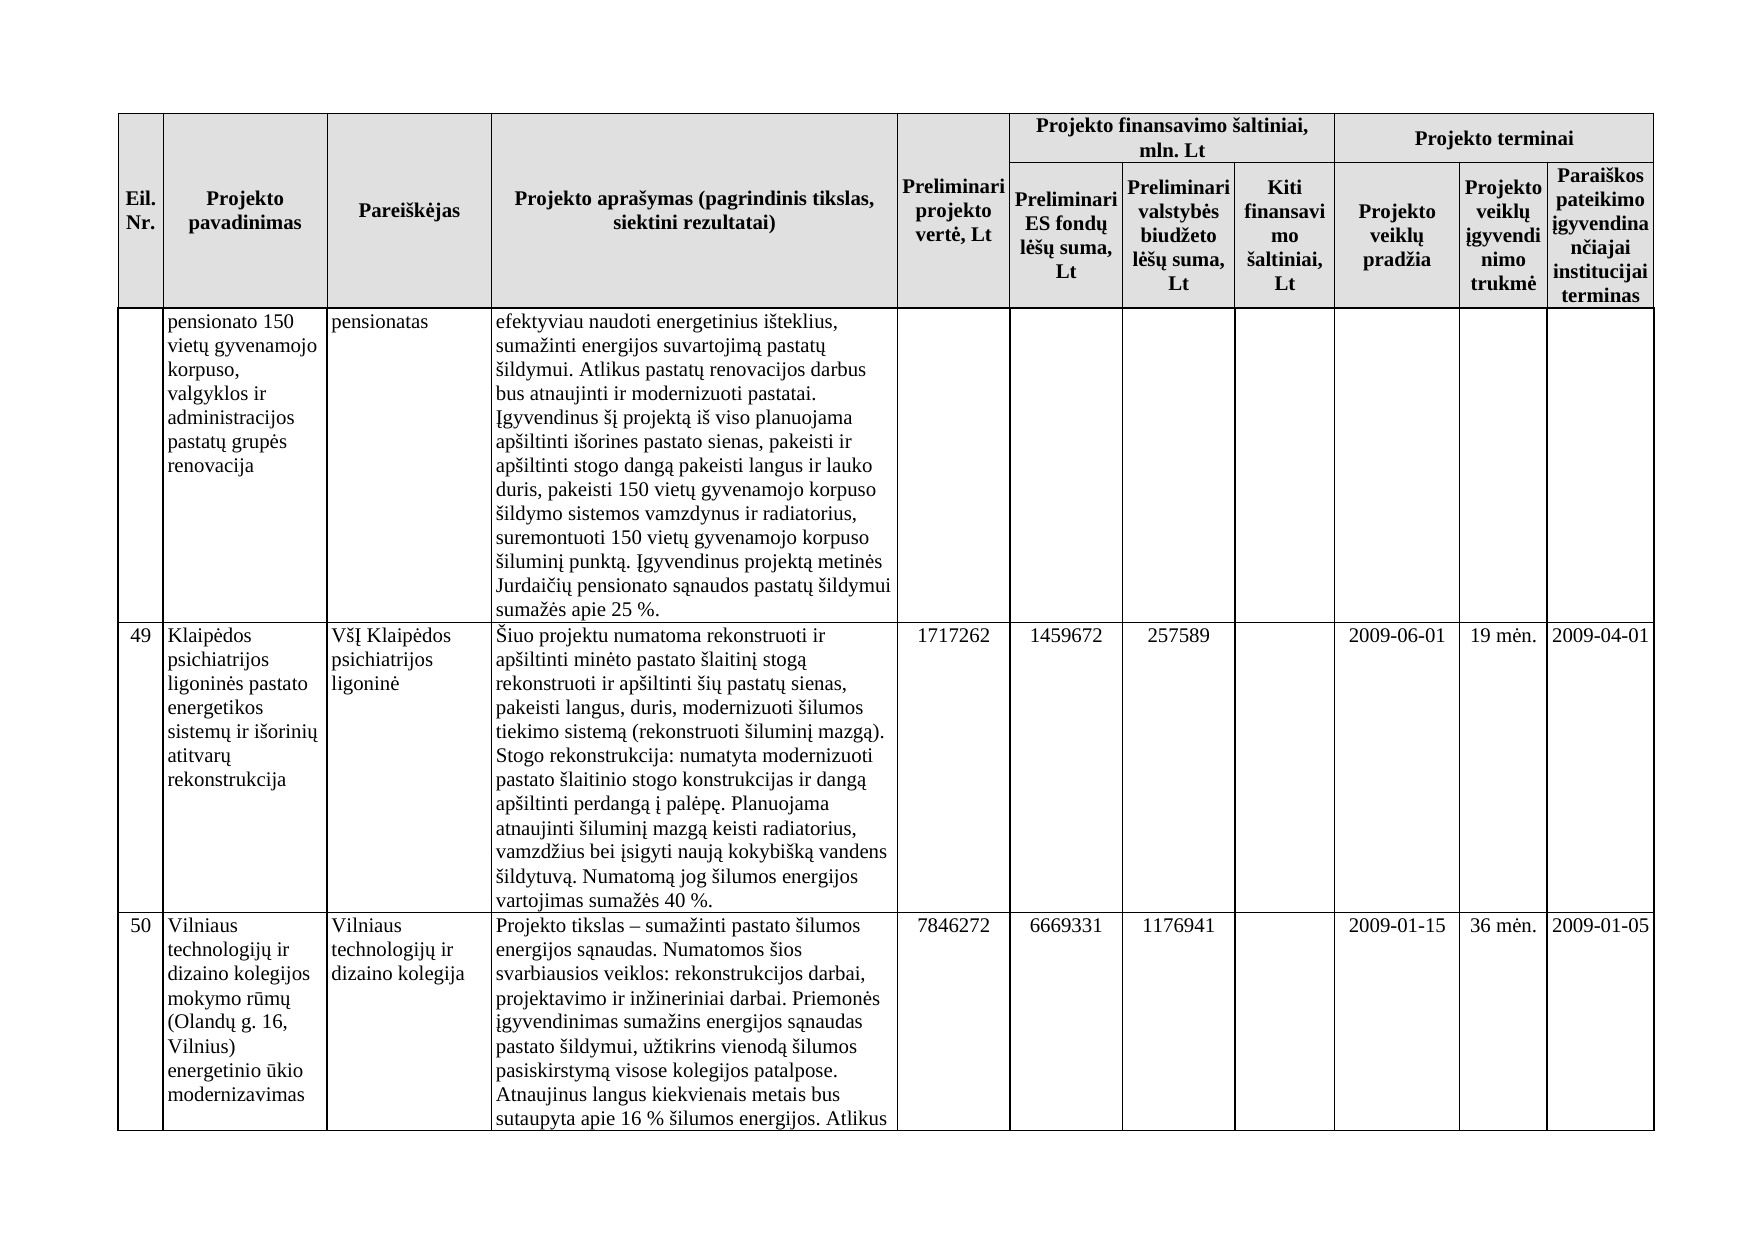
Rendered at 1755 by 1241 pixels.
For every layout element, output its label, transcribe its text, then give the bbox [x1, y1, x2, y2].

table_cell [1548, 309, 1653, 621]
table_cell 49 [119, 623, 162, 912]
table_header Eil. Nr. [119, 114, 163, 307]
table_header Projekto terminai [1335, 114, 1653, 162]
table_cell Paraiškos pateikimo įgyvendinančiajai institucijai terminas [1548, 163, 1653, 307]
table_cell 1459672 [1011, 623, 1122, 912]
table_cell Preliminari ES fondų lėšų suma, Lt [1010, 163, 1122, 307]
table_cell 2009-01-05 [1548, 913, 1653, 1130]
table_cell Šiuo projektu numatoma rekonstruoti ir apšiltinti minėto pastato šlaitinį stogą rekonstruoti ir apšiltinti šių pastatų sienas, pakeisti langus, duris, modernizuoti šilumos tiekimo sistemą (rekonstruoti šiluminį mazgą). Stogo rekonstrukcija: numatyta modernizuoti pastato šlaitinio stogo konstrukcijas ir dangą apšiltinti perdangą į palėpę. Planuojama atnaujinti šiluminį mazgą keisti radiatorius, vamzdžius bei įsigyti naują kokybišką vandens šildytuvą. Numatomą jog šilumos energijos vartojimas sumažės 40 %. [492, 623, 897, 912]
table_cell Vilniaus technologijų ir dizaino kolegija [328, 913, 491, 1130]
table_cell 257589 [1123, 623, 1234, 912]
table_cell 7846272 [898, 913, 1009, 1130]
table_cell [119, 309, 162, 621]
table_cell [1236, 623, 1334, 912]
table_cell Projekto veiklų įgyvendinimo trukmė [1460, 163, 1547, 307]
table_cell Projekto tikslas – sumažinti pastato šilumos energijos sąnaudas. Numatomos šios svarbiausios veiklos: rekonstrukcijos darbai, projektavimo ir inžineriniai darbai. Priemonės įgyvendinimas sumažins energijos sąnaudas pastato šildymui, užtikrins vienodą šilumos pasiskirstymą visose kolegijos patalpose. Atnaujinus langus kiekvienais metais bus sutaupyta apie 16 % šilumos energijos. Atlikus [492, 913, 897, 1130]
table_cell [1335, 309, 1459, 621]
table_cell efektyviau naudoti energetinius išteklius, sumažinti energijos suvartojimą pastatų šildymui. Atlikus pastatų renovacijos darbus bus atnaujinti ir modernizuoti pastatai. Įgyvendinus šį projektą iš viso planuojama apšiltinti išorines pastato sienas, pakeisti ir apšiltinti stogo dangą pakeisti langus ir lauko duris, pakeisti 150 vietų gyvenamojo korpuso šildymo sistemos vamzdynus ir radiatorius, suremontuoti 150 vietų gyvenamojo korpuso šiluminį punktą. Įgyvendinus projektą metinės Jurdaičių pensionato sąnaudos pastatų šildymui sumažės apie 25 %. [492, 309, 897, 621]
table_cell VšĮ Klaipėdos psichiatrijos ligoninė [328, 623, 491, 912]
table_cell 2009-04-01 [1548, 623, 1653, 912]
table_header Projekto finansavimo šaltiniai, mln. Lt [1010, 114, 1334, 162]
table_cell 36 mėn. [1460, 913, 1546, 1130]
table_cell 2009-01-15 [1335, 913, 1459, 1130]
table_cell Klaipėdos psichiatrijos ligoninės pastato energetikos sistemų ir išorinių atitvarų rekonstrukcija [164, 623, 326, 912]
table_cell [1236, 913, 1334, 1130]
table_cell 19 mėn. [1460, 623, 1546, 912]
table_header Projekto aprašymas (pagrindinis tikslas, siektini rezultatai) [492, 114, 897, 307]
table_cell 2009-06-01 [1335, 623, 1459, 912]
table_cell [1460, 309, 1546, 621]
table_cell [1011, 309, 1122, 621]
table_cell pensionatas [328, 309, 491, 621]
table_header Projekto pavadinimas [164, 114, 327, 307]
table_cell Preliminari valstybės biudžeto lėšų suma, Lt [1123, 163, 1234, 307]
table_cell 6669331 [1011, 913, 1122, 1130]
table_cell [1236, 309, 1334, 621]
table_cell Kiti finansavimo šaltiniai, Lt [1235, 163, 1334, 307]
table_cell [1123, 309, 1234, 621]
table_header Pareiškėjas [328, 114, 491, 307]
table_cell [898, 309, 1009, 621]
table_cell 50 [119, 913, 162, 1130]
table_header Preliminari projekto vertė, Lt [898, 114, 1009, 307]
table_cell 1717262 [898, 623, 1009, 912]
table_cell 1176941 [1123, 913, 1234, 1130]
table_cell Projekto veiklų pradžia [1335, 163, 1459, 307]
table_cell Vilniaus technologijų ir dizaino kolegijos mokymo rūmų (Olandų g. 16, Vilnius) energetinio ūkio modernizavimas [164, 913, 326, 1130]
table_cell pensionato 150 vietų gyvenamojo korpuso, valgyklos ir administracijos pastatų grupės renovacija [164, 309, 326, 621]
